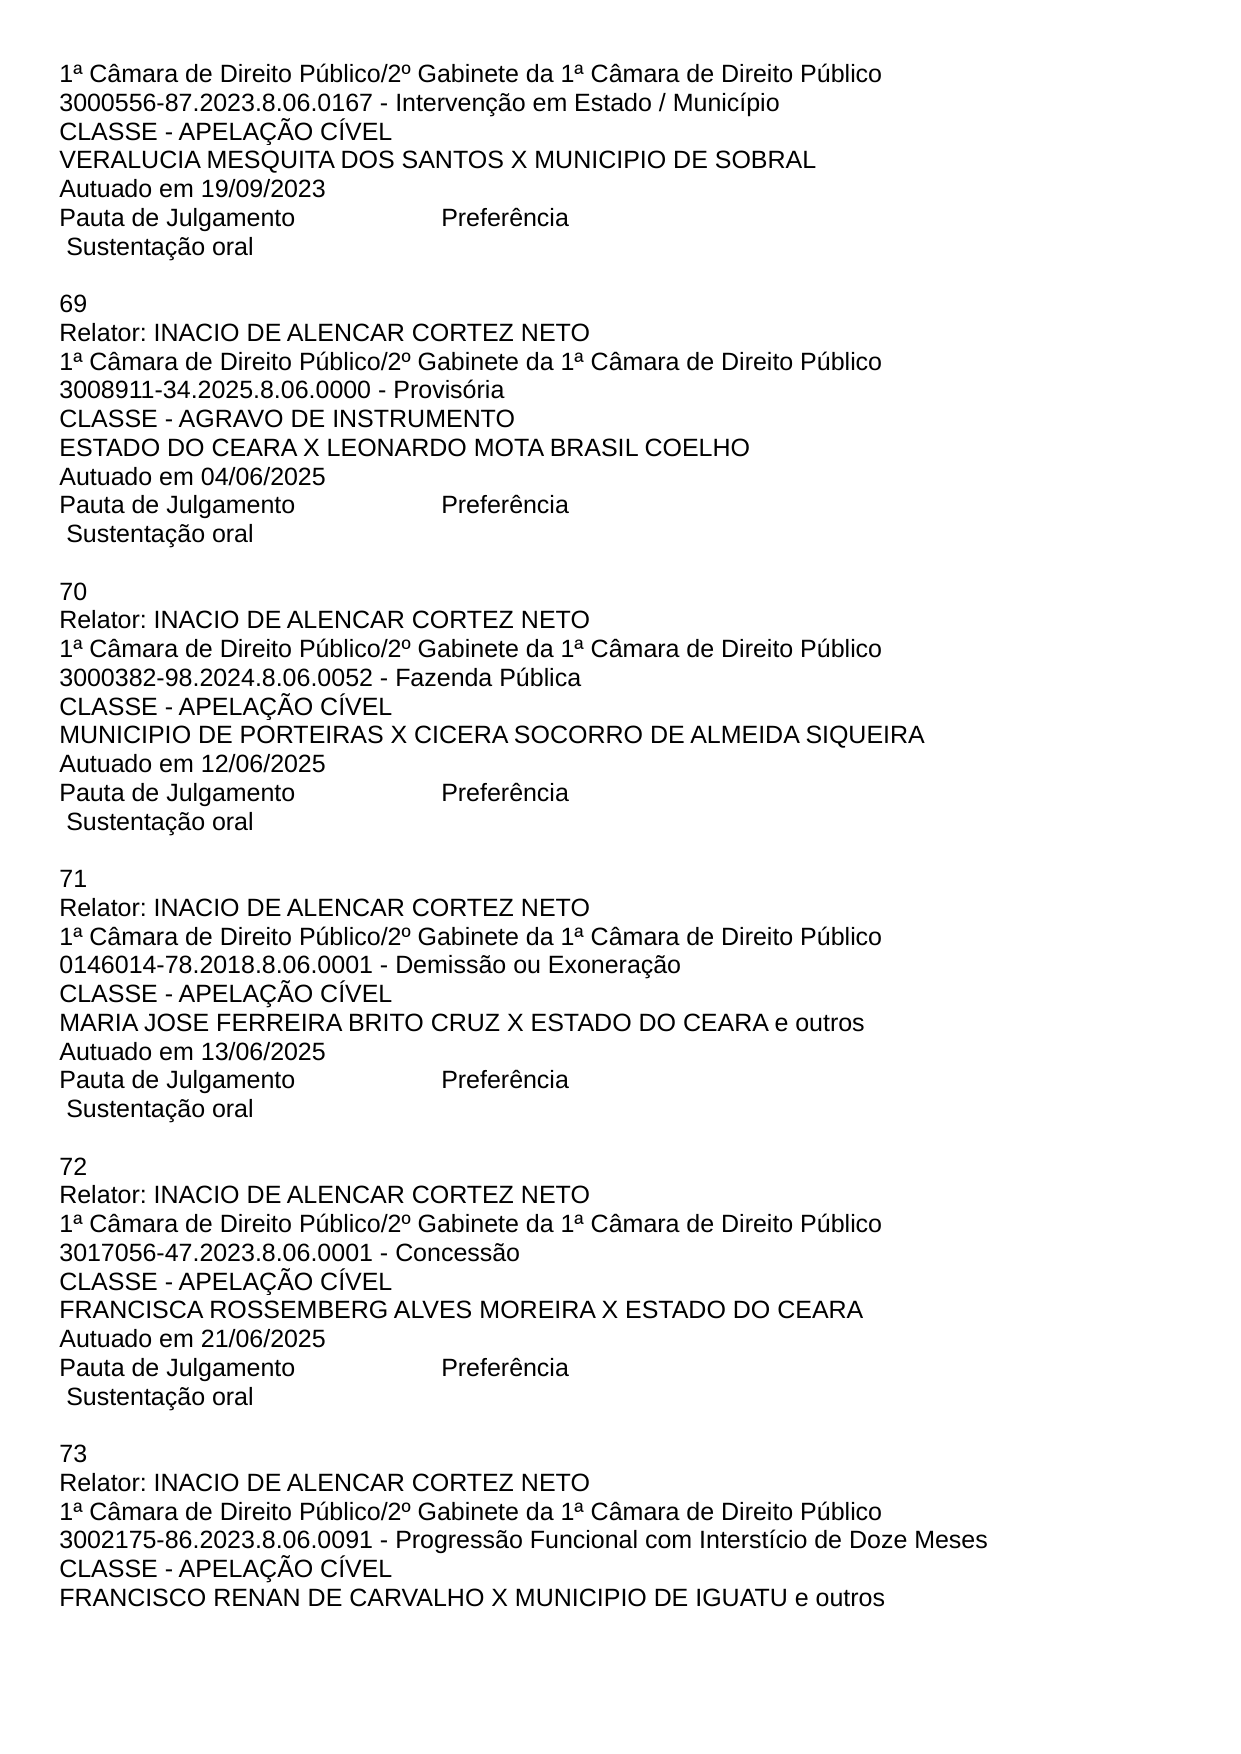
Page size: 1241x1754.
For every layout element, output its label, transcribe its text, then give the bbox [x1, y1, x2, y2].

text CLASSE - APELAÇÃO CÍVEL [59, 1554, 989, 1583]
text Pauta de Julgamento Preferência [59, 203, 989, 232]
text FRANCISCA ROSSEMBERG ALVES MOREIRA X ESTADO DO CEARA [59, 1295, 989, 1324]
text 3017056-47.2023.8.06.0001 - Concessão [59, 1238, 989, 1267]
text Sustentação oral [59, 807, 989, 835]
text FRANCISCO RENAN DE CARVALHO X MUNICIPIO DE IGUATU e outros [59, 1583, 989, 1612]
text Relator: INACIO DE ALENCAR CORTEZ NETO [59, 893, 989, 922]
text Sustentação oral [59, 1382, 989, 1410]
text Relator: INACIO DE ALENCAR CORTEZ NETO [59, 1468, 989, 1497]
text Pauta de Julgamento Preferência [59, 1353, 989, 1382]
text 3008911-34.2025.8.06.0000 - Provisória [59, 375, 989, 404]
text 3000382-98.2024.8.06.0052 - Fazenda Pública [59, 663, 989, 692]
text 1ª Câmara de Direito Público/2º Gabinete da 1ª Câmara de Direito Público [59, 634, 989, 663]
text Relator: INACIO DE ALENCAR CORTEZ NETO [59, 318, 989, 347]
text 3002175-86.2023.8.06.0091 - Progressão Funcional com Interstício de Doze Meses [59, 1525, 989, 1554]
text CLASSE - APELAÇÃO CÍVEL [59, 692, 989, 720]
text 3000556-87.2023.8.06.0167 - Intervenção em Estado / Município [59, 88, 989, 117]
text Relator: INACIO DE ALENCAR CORTEZ NETO [59, 605, 989, 634]
text 69 [59, 289, 989, 318]
text CLASSE - APELAÇÃO CÍVEL [59, 1267, 989, 1295]
text Pauta de Julgamento Preferência [59, 778, 989, 807]
text CLASSE - APELAÇÃO CÍVEL [59, 979, 989, 1008]
text 73 [59, 1439, 989, 1468]
text 1ª Câmara de Direito Público/2º Gabinete da 1ª Câmara de Direito Público [59, 59, 989, 88]
text 1ª Câmara de Direito Público/2º Gabinete da 1ª Câmara de Direito Público [59, 347, 989, 375]
text MUNICIPIO DE PORTEIRAS X CICERA SOCORRO DE ALMEIDA SIQUEIRA [59, 720, 989, 749]
text 0146014-78.2018.8.06.0001 - Demissão ou Exoneração [59, 950, 989, 979]
text Autuado em 12/06/2025 [59, 749, 989, 778]
text Autuado em 21/06/2025 [59, 1324, 989, 1353]
text Pauta de Julgamento Preferência [59, 490, 989, 519]
text VERALUCIA MESQUITA DOS SANTOS X MUNICIPIO DE SOBRAL [59, 145, 989, 174]
text Autuado em 13/06/2025 [59, 1037, 989, 1065]
text 70 [59, 577, 989, 605]
text Autuado em 19/09/2023 [59, 174, 989, 203]
text 72 [59, 1152, 989, 1180]
text 71 [59, 864, 989, 893]
text MARIA JOSE FERREIRA BRITO CRUZ X ESTADO DO CEARA e outros [59, 1008, 989, 1037]
text 1ª Câmara de Direito Público/2º Gabinete da 1ª Câmara de Direito Público [59, 1497, 989, 1525]
text Sustentação oral [59, 1094, 989, 1123]
text 1ª Câmara de Direito Público/2º Gabinete da 1ª Câmara de Direito Público [59, 1209, 989, 1238]
text Pauta de Julgamento Preferência [59, 1065, 989, 1094]
text CLASSE - AGRAVO DE INSTRUMENTO [59, 404, 989, 433]
text ESTADO DO CEARA X LEONARDO MOTA BRASIL COELHO [59, 433, 989, 462]
text Sustentação oral [59, 232, 989, 260]
text Relator: INACIO DE ALENCAR CORTEZ NETO [59, 1180, 989, 1209]
text 1ª Câmara de Direito Público/2º Gabinete da 1ª Câmara de Direito Público [59, 922, 989, 950]
text Sustentação oral [59, 519, 989, 548]
text CLASSE - APELAÇÃO CÍVEL [59, 117, 989, 145]
text Autuado em 04/06/2025 [59, 462, 989, 490]
